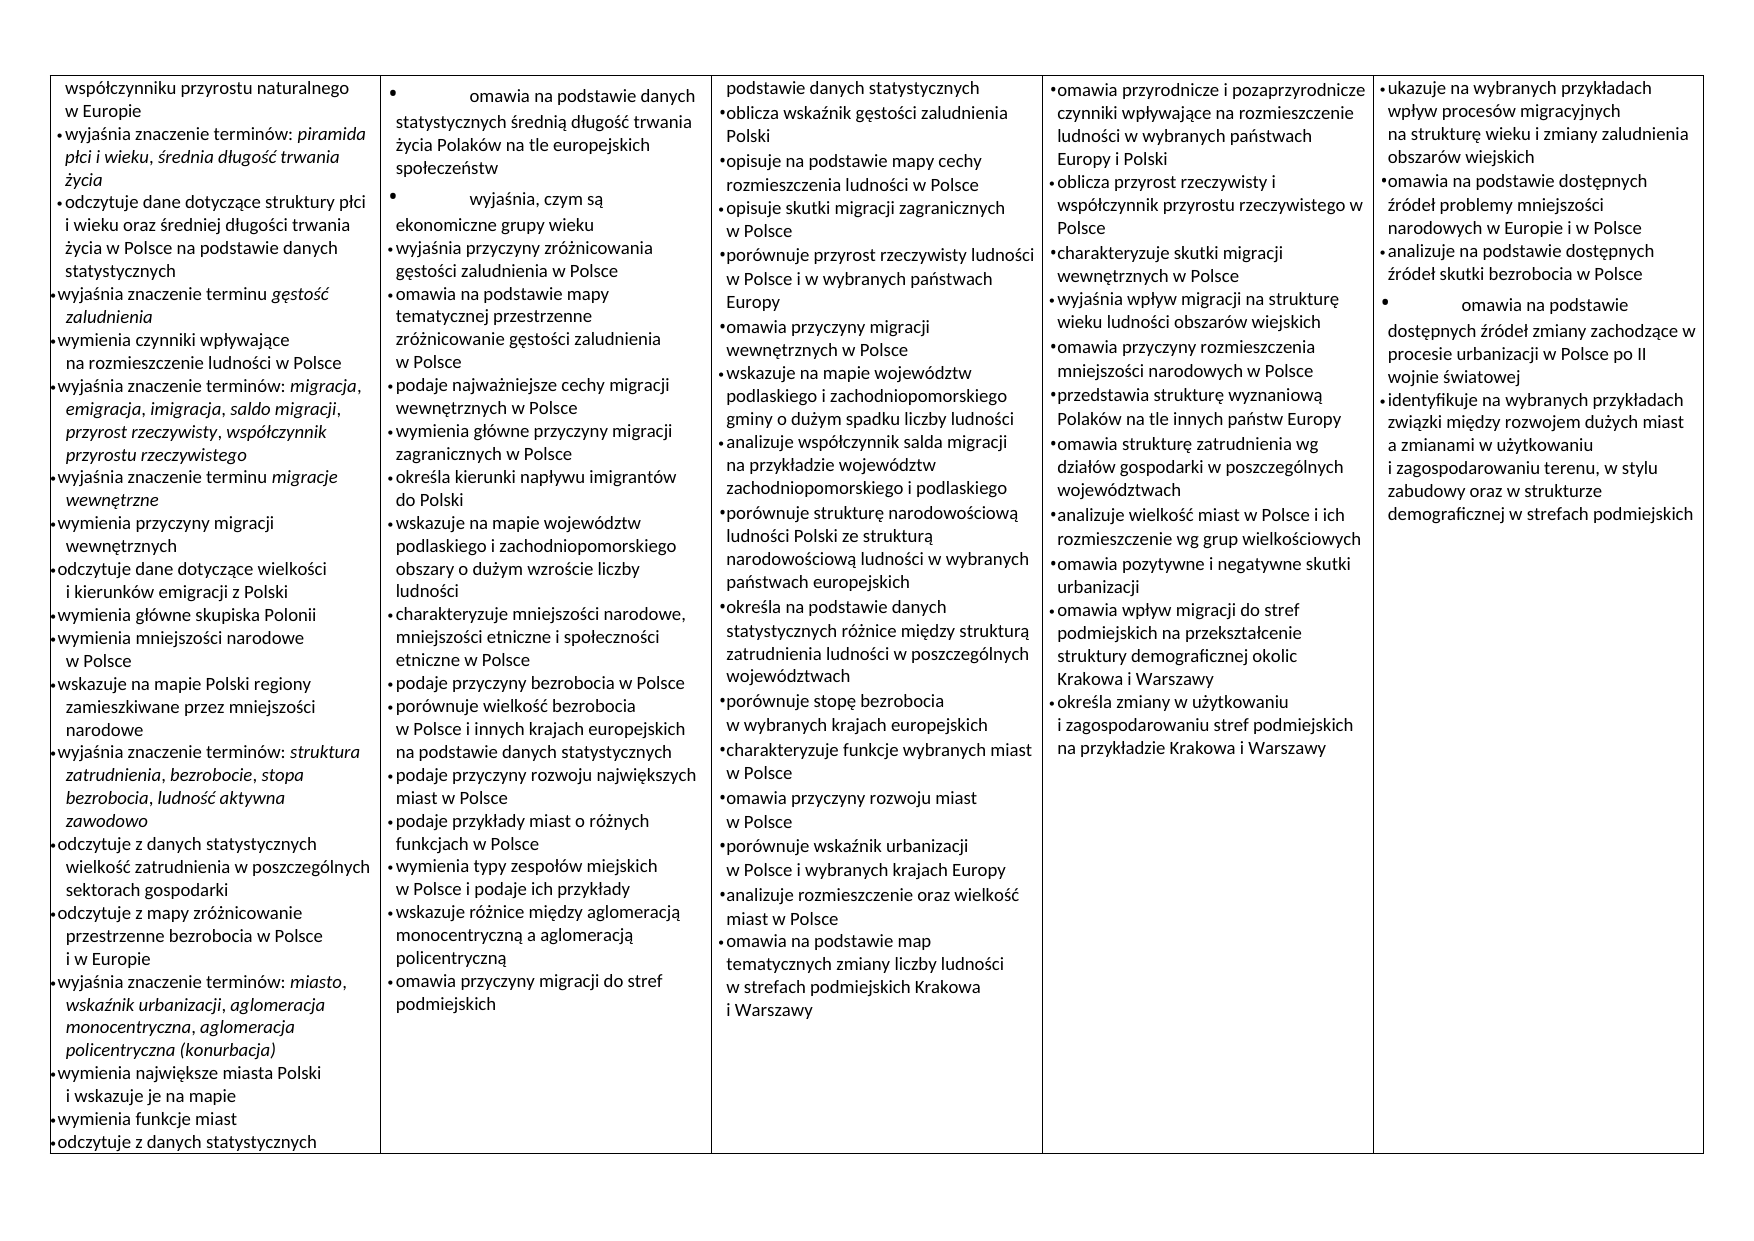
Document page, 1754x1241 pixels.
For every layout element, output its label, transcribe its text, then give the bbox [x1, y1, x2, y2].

table_cell podstawie danych statystycznych oblicza wskaźnik gęstości zaludnienia Polski opisuje na podstawie mapy cechy rozmieszczenia ludności w Polsce opisuje skutki migracji zagranicznych w Polsce porównuje przyrost rzeczywisty ludności w Polsce i w wybranych państwach Europy omawia przyczyny migracji wewnętrznych w Polsce wskazuje na mapie województw podlaskiego i zachodniopomorskiego gminy o dużym spadku liczby ludności analizuje współczynnik salda migracji na przykładzie województw zachodniopomorskiego i podlaskiego porównuje strukturę narodowościową ludności Polski ze strukturą narodowościową ludności w wybranych państwach europejskich określa na podstawie danych statystycznych różnice między strukturą zatrudnienia ludności w poszczególnych województwach porównuje stopę bezrobocia w wybranych krajach europejskich charakteryzuje funkcje wybranych miast w Polsce omawia przyczyny rozwoju miast w Polsce porównuje wskaźnik urbanizacji w Polsce i wybranych krajach Europy analizuje rozmieszczenie oraz wielkość miast w Polsce omawia na podstawie map tematycznych zmiany liczby ludności w strefach podmiejskich Krakowa i Warszawy [712, 76, 1042, 1153]
table_cell Uczeń: analizuje na podstawie dostępnych źródeł ekonomiczne skutki utrzymywania się niskich lub ujemnych wartości współczynnika przyrostu naturalnego w krajach Europy i Polski analizuje konsekwencje starzenia się społeczeństwa europejskiego analizuje skutki nierównomiernego rozmieszczenia ludności w Polsce ocenia skutki migracji zagranicznych w Polsce i w Europie ukazuje na wybranych przykładach wpływ procesów migracyjnych na strukturę wieku i zmiany zaludnienia obszarów wiejskich omawia na podstawie dostępnych źródeł problemy mniejszości narodowych w Europie i w Polsce analizuje na podstawie dostępnych źródeł skutki bezrobocia w Polsce omawia na podstawie dostępnych źródeł zmiany zachodzące w procesie urbanizacji w Polsce po II wojnie światowej identyfikuje na wybranych przykładach związki między rozwojem dużych miast a zmianami w użytkowaniu i zagospodarowaniu terenu, w stylu zabudowy oraz w strukturze demograficznej w strefach podmiejskich [1374, 76, 1703, 1153]
table_cell Uczeń: omawia podział administracyjny Polski omawia na podstawie danych statystycznych uwarunkowania przyrostu naturalnego w Polsce na tle Europy omawia strukturę płci i strukturę wieku ludności Polski na tle tych struktur w wybranych państwach europejskich na podstawie piramidy płci i wieku omawia przyrodnicze i pozaprzyrodnicze czynniki wpływające na rozmieszczenie ludności w wybranych państwach Europy i Polski oblicza przyrost rzeczywisty i współczynnik przyrostu rzeczywistego w Polsce charakteryzuje skutki migracji wewnętrznych w Polsce wyjaśnia wpływ migracji na strukturę wieku ludności obszarów wiejskich omawia przyczyny rozmieszczenia mniejszości narodowych w Polsce przedstawia strukturę wyznaniową Polaków na tle innych państw Europy omawia strukturę zatrudnienia wg działów gospodarki w poszczególnych województwach analizuje wielkość miast w Polsce i ich rozmieszczenie wg grup wielkościowych omawia pozytywne i negatywne skutki urbanizacji omawia wpływ migracji do stref podmiejskich na przekształcenie struktury demograficznej okolic Krakowa i Warszawy określa zmiany w użytkowaniu i zagospodarowaniu stref podmiejskich na przykładzie Krakowa i Warszawy [1043, 76, 1373, 1153]
table_cell współczynniku przyrostu naturalnego w Europie wyjaśnia znaczenie terminów: piramida płci i wieku, średnia długość trwania życia odczytuje dane dotyczące struktury płci i wieku oraz średniej długości trwania życia w Polsce na podstawie danych statystycznych wyjaśnia znaczenie terminu gęstość zaludnienia wymienia czynniki wpływające na rozmieszczenie ludności w Polsce wyjaśnia znaczenie terminów: migracja, emigracja, imigracja, saldo migracji, przyrost rzeczywisty, współczynnik przyrostu rzeczywistego wyjaśnia znaczenie terminu migracje wewnętrzne wymienia przyczyny migracji wewnętrznych odczytuje dane dotyczące wielkości i kierunków emigracji z Polski wymienia główne skupiska Polonii wymienia mniejszości narodowe w Polsce wskazuje na mapie Polski regiony zamieszkiwane przez mniejszości narodowe wyjaśnia znaczenie terminów: struktura zatrudnienia, bezrobocie, stopa bezrobocia, ludność aktywna zawodowo odczytuje z danych statystycznych wielkość zatrudnienia w poszczególnych sektorach gospodarki odczytuje z mapy zróżnicowanie przestrzenne bezrobocia w Polsce i w Europie wyjaśnia znaczenie terminów: miasto, wskaźnik urbanizacji, aglomeracja monocentryczna, aglomeracja policentryczna (konurbacja) wymienia największe miasta Polski i wskazuje je na mapie wymienia funkcje miast odczytuje z danych statystycznych [51, 76, 380, 1153]
table_cell Uczeń: wymienia przykłady terytoriów zależnych należących do państw europejskich prezentuje na podstawie danych statystycznych zmiany liczby ludności Europy i Polski po II wojnie światowej omawia na podstawie wykresu przyrost naturalny w Polsce w latach 1946–2018 omawia przestrzenne zróżnicowanie współczynnika przyrostu naturalnego w Polsce omawia na podstawie danych statystycznych średnią długość trwania życia Polaków na tle europejskich społeczeństw wyjaśnia, czym są ekonomiczne grupy wieku wyjaśnia przyczyny zróżnicowania gęstości zaludnienia w Polsce omawia na podstawie mapy tematycznej przestrzenne zróżnicowanie gęstości zaludnienia w Polsce podaje najważniejsze cechy migracji wewnętrznych w Polsce wymienia główne przyczyny migracji zagranicznych w Polsce określa kierunki napływu imigrantów do Polski wskazuje na mapie województw podlaskiego i zachodniopomorskiego obszary o dużym wzroście liczby ludności charakteryzuje mniejszości narodowe, mniejszości etniczne i społeczności etniczne w Polsce podaje przyczyny bezrobocia w Polsce porównuje wielkość bezrobocia w Polsce i innych krajach europejskich na podstawie danych statystycznych podaje przyczyny rozwoju największych miast w Polsce podaje przykłady miast o różnych funkcjach w Polsce wymienia typy zespołów miejskich w Polsce i podaje ich przykłady wskazuje różnice między aglomeracją monocentryczną a aglomeracją policentryczną omawia przyczyny migracji do stref podmiejskich [381, 76, 711, 1153]
